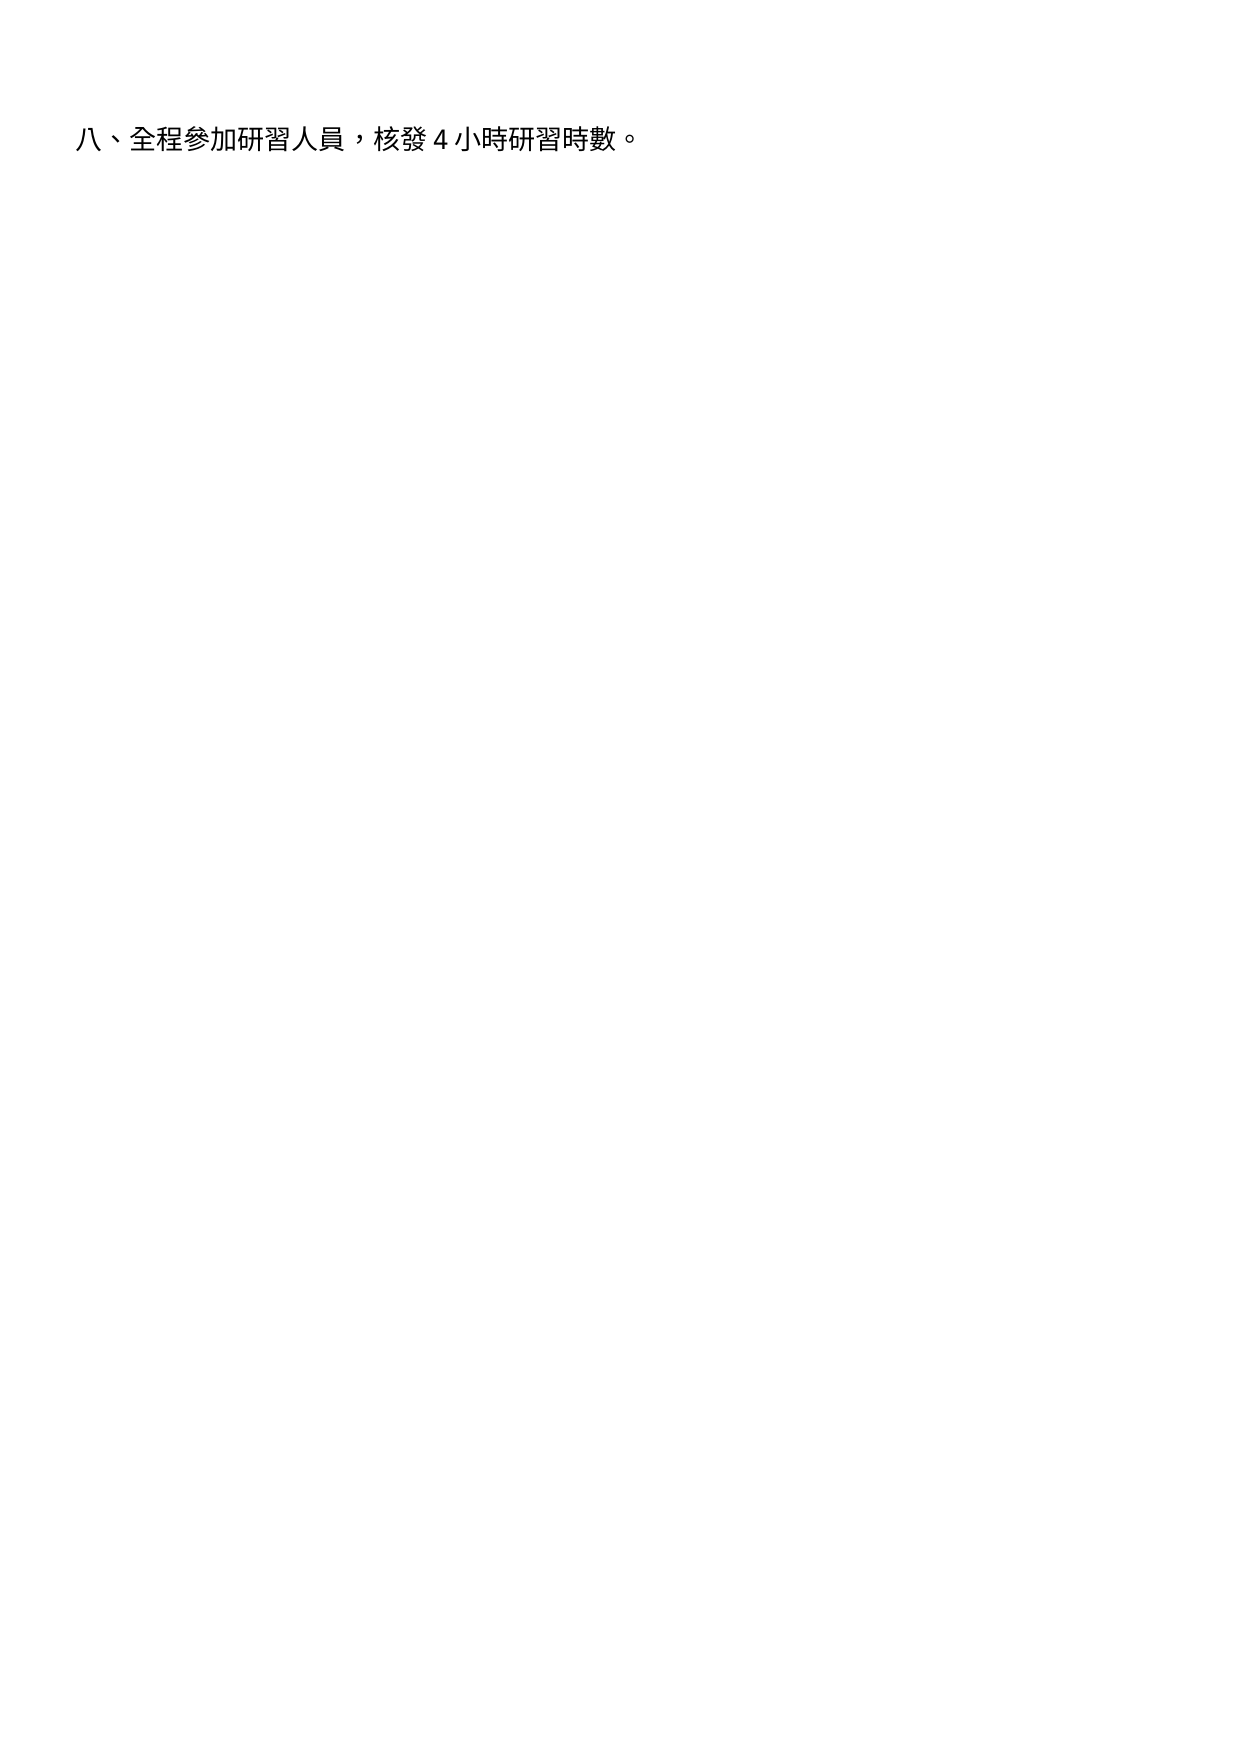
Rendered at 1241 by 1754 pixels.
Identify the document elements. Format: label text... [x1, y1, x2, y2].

text 八、全程參加研習人員，核發4小時研習時數。 [75, 96, 1165, 158]
